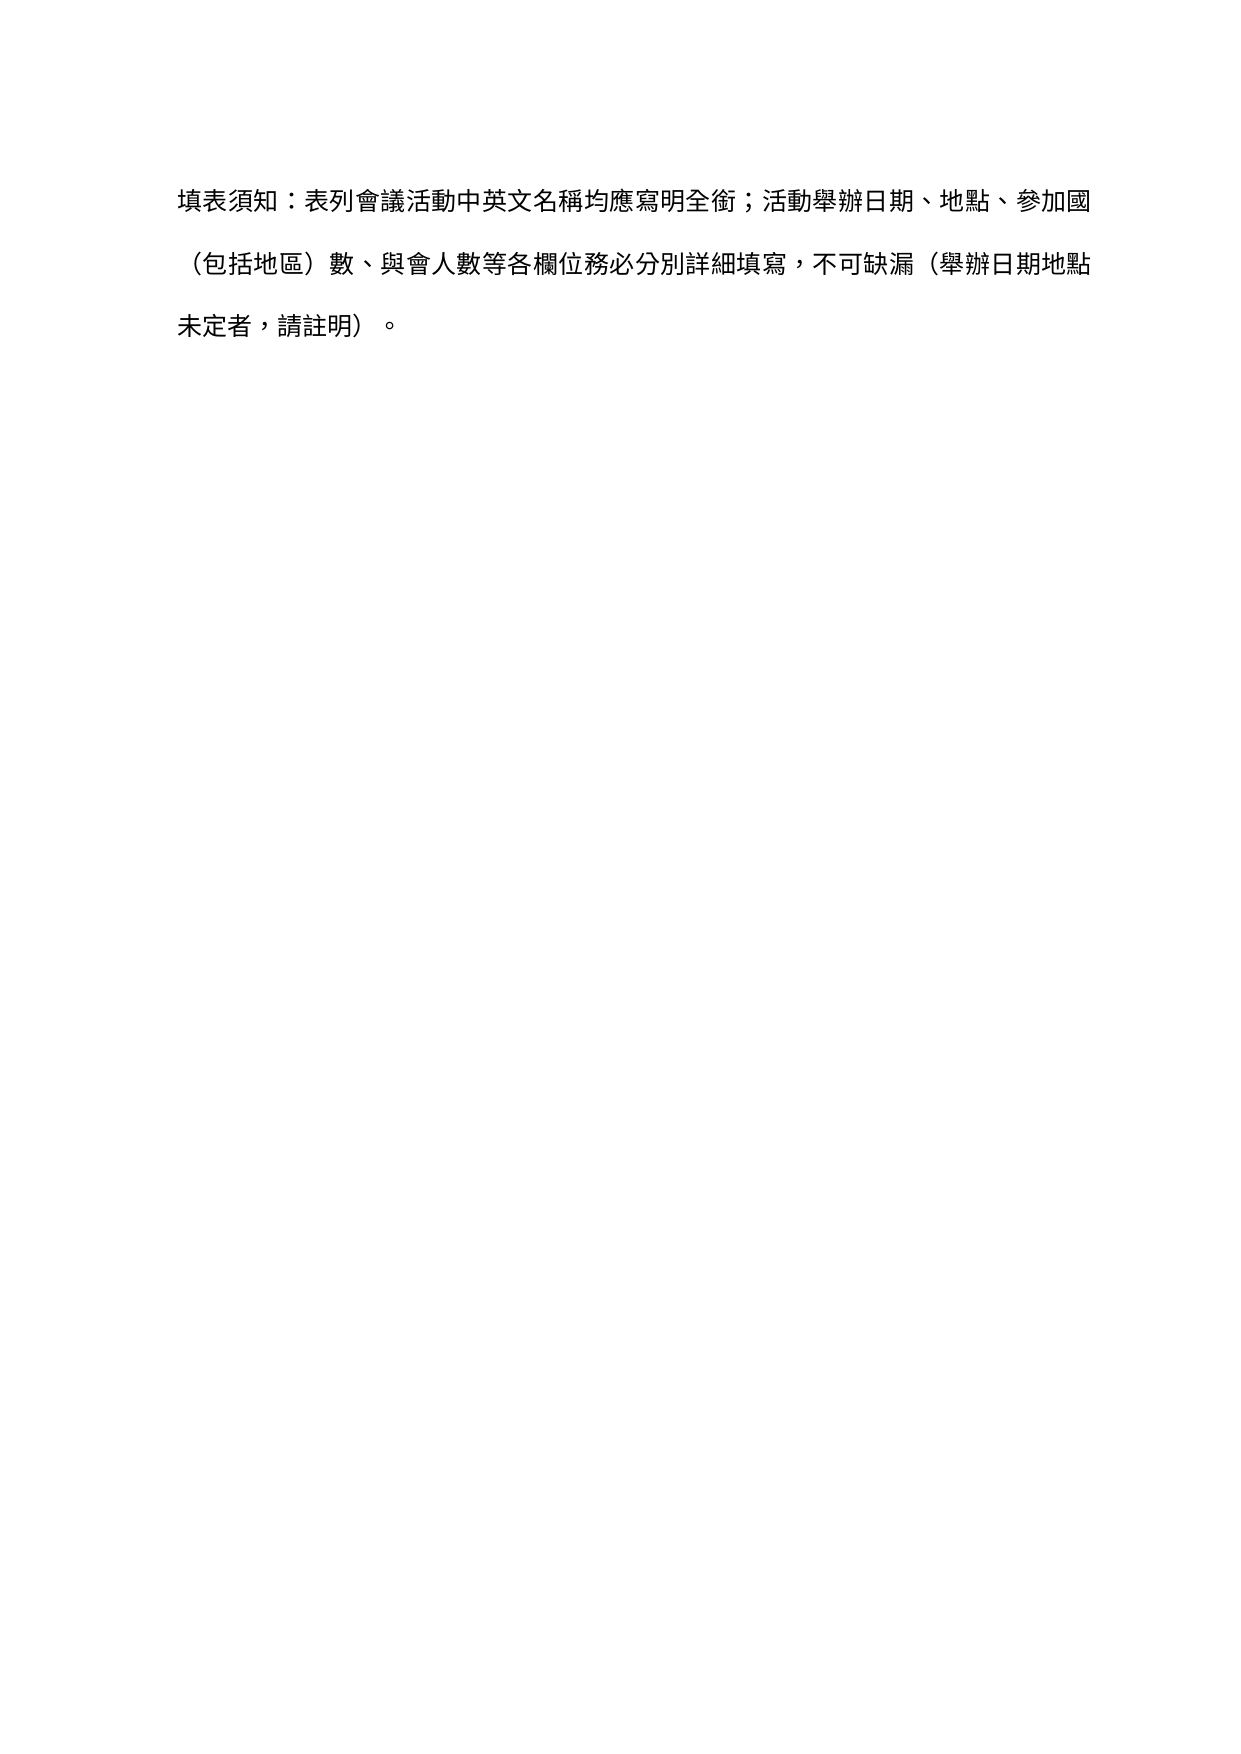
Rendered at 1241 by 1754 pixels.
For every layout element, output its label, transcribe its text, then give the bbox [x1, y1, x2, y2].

text 填表須知：表列會議活動中英文名稱均應寫明全銜；活動舉辦日期、地點、參加國（包括地區）數、與會人數等各欄位務必分別詳細填寫，不可缺漏（舉辦日期地點未定者，請註明）。 [177, 158, 1092, 346]
